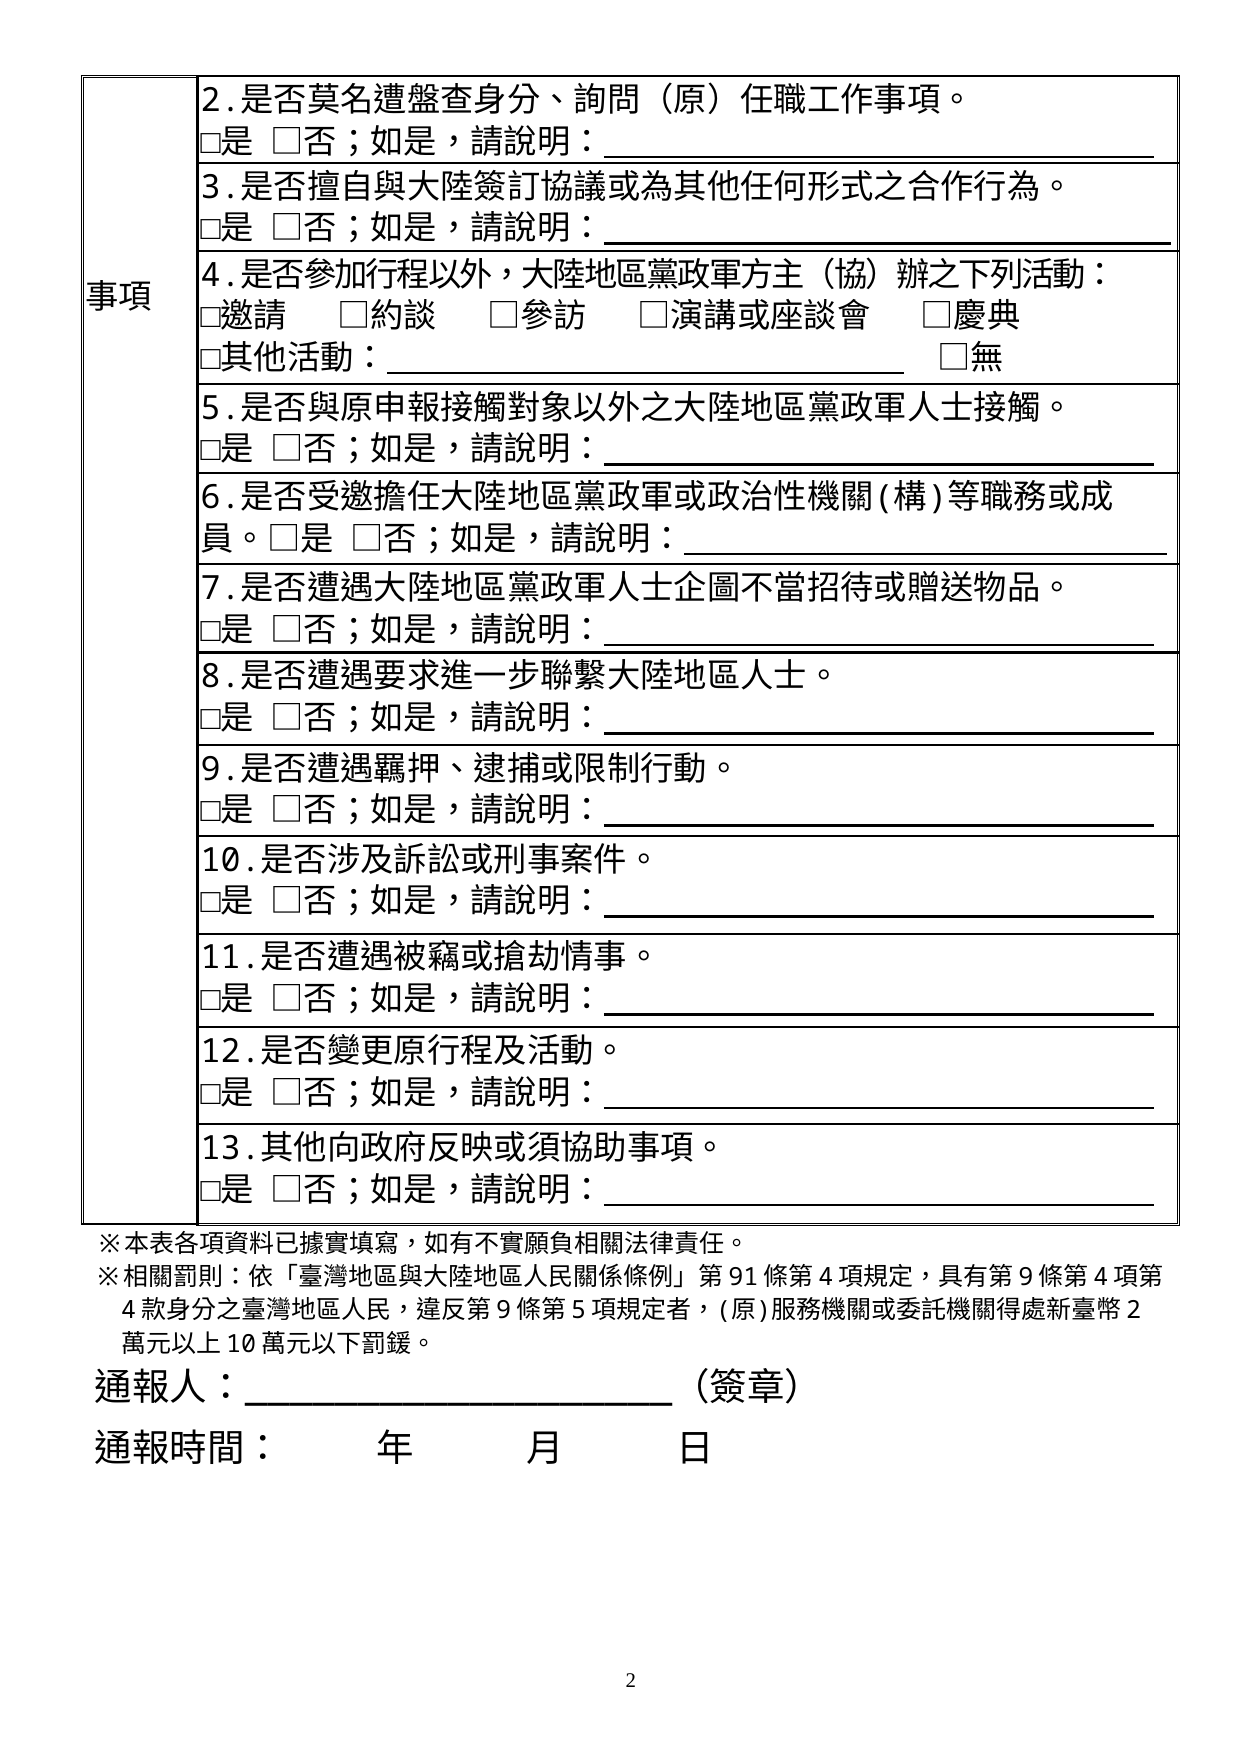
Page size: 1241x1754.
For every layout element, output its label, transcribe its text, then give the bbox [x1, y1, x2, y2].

table_cell 7.是否遭遇大陸地區黨政軍人士企圖不當招待或贈送物品。 □是 □否；如是，請說明： [199, 565, 1177, 651]
table_cell 12.是否變更原行程及活動。 □是 □否；如是，請說明： [199, 1028, 1177, 1123]
text 通報時間： 年 月 日 [94, 1411, 1167, 1473]
table_cell 6.是否受邀擔任大陸地區黨政軍或政治性機關(構)等職務或成員。□是 □否；如是，請說明： [199, 474, 1177, 563]
table_cell 5.是否與原申報接觸對象以外之大陸地區黨政軍人士接觸。 □是 □否；如是，請說明： [199, 385, 1177, 472]
table_header 事項 [84, 78, 196, 1222]
table_cell 9.是否遭遇羈押、逮捕或限制行動。 □是 □否；如是，請說明： [199, 746, 1177, 835]
text ※相關罰則：依「臺灣地區與大陸地區人民關係條例」第91條第4項規定，具有第9條第4項第4款身分之臺灣地區人民，違反第9條第5項規定者，(原)服務機關或委託機關得處新臺幣2萬元以上10萬元以下罰鍰。 [93, 1259, 1167, 1359]
table_cell 8.是否遭遇要求進一步聯繫大陸地區人士。 □是 □否；如是，請說明： [199, 654, 1177, 744]
table_cell 13.其他向政府反映或須協助事項。 □是 □否；如是，請說明： [199, 1125, 1177, 1222]
table_cell 11.是否遭遇被竊或搶劫情事。 □是 □否；如是，請說明： [199, 935, 1177, 1026]
text ※本表各項資料已據實填寫，如有不實願負相關法律責任。 [94, 1226, 1167, 1259]
table_cell 4.是否參加行程以外，大陸地區黨政軍方主（協）辦之下列活動： □邀請 □約談 □參訪 □演講或座談會 □慶典 □其他活動： □無 [199, 252, 1177, 383]
table_cell 2.是否莫名遭盤查身分、詢問（原）任職工作事項。 □是 □否；如是，請說明： [199, 77, 1177, 162]
text 通報人：___________________（簽章） [94, 1359, 1167, 1411]
table_cell 3.是否擅自與大陸簽訂協議或為其他任何形式之合作行為。 □是 □否；如是，請說明： [199, 164, 1177, 249]
table_cell 10.是否涉及訴訟或刑事案件。 □是 □否；如是，請說明： [199, 837, 1177, 932]
